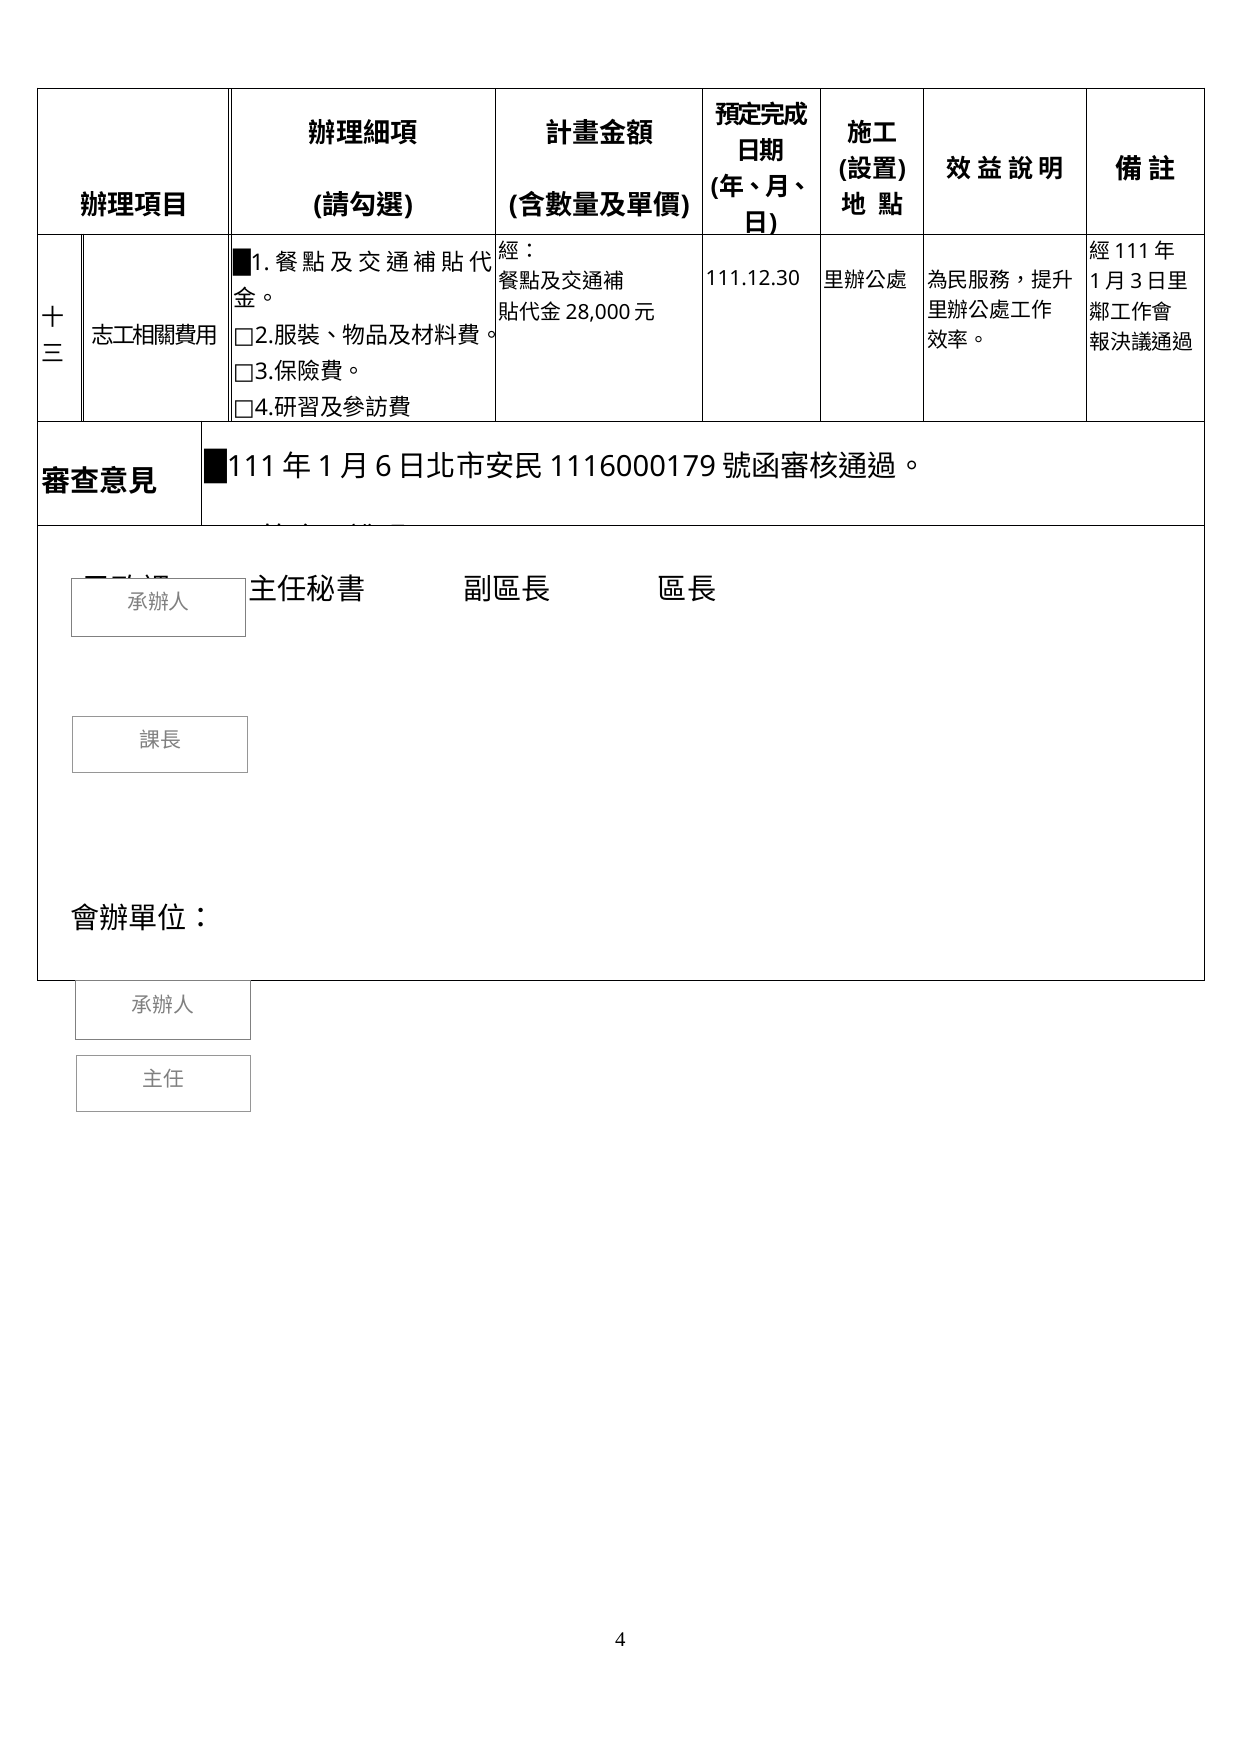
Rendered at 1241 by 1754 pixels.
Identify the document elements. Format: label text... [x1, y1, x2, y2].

table_cell 審查意見 [38, 422, 201, 525]
table_cell 經111年 1月3日里 鄰工作會 報決議通過 [1087, 235, 1204, 421]
table_cell 里辦公處 [821, 235, 923, 421]
table_cell 經： 餐點及交通補 貼代金28,000元 [496, 235, 702, 421]
table_cell █1.餐點及交通補貼代金。 □2.服裝、物品及材料費。 □3.保險費。 □4.研習及參訪費 [232, 235, 495, 421]
table_header 預定完成日期 (年、月、日) [703, 89, 820, 233]
table_header 辦理項目 [38, 89, 228, 233]
table_header 施工 (設置) 地 點 [821, 89, 923, 233]
table_cell 民政課 主任秘書 副區長 區長 會辦單位： 會計室 [38, 526, 1204, 980]
table_cell 志工相關費用 [84, 235, 228, 421]
table_cell 111.12.30 [703, 235, 820, 421]
table_cell 十三 [38, 235, 81, 421]
table_header 計畫金額 (含數量及單價) [496, 89, 702, 233]
table_header 辦理細項 (請勾選) [232, 89, 495, 233]
table_cell █111年1月6日北市安民1116000179號函審核通過。 □不符合；說明 ＿＿＿ [202, 422, 1204, 525]
table_header 效 益 說 明 [924, 89, 1086, 233]
table_cell 為民服務，提升 里辦公處工作 效率。 [924, 235, 1086, 421]
table_header 備 註 [1087, 89, 1204, 233]
